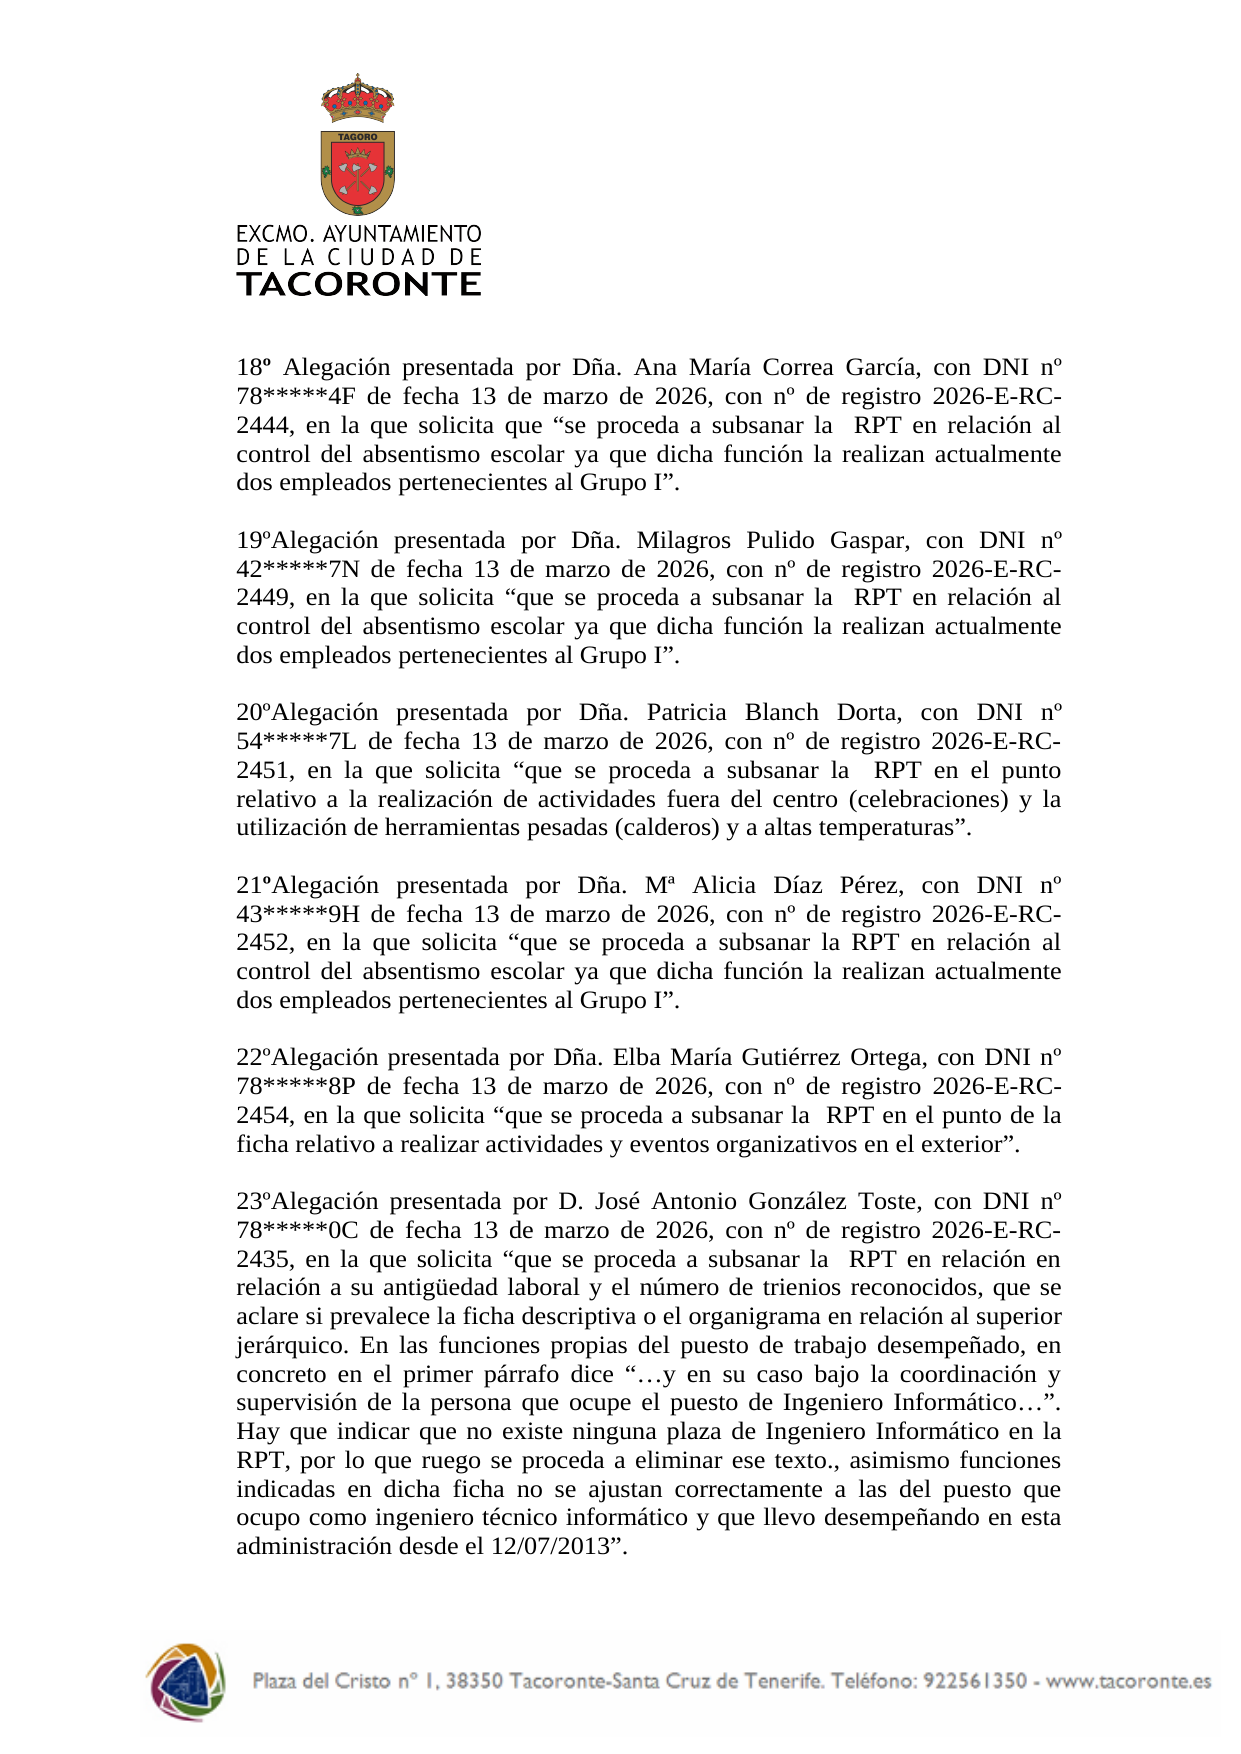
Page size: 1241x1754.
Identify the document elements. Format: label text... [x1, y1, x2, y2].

picture [236, 73, 481, 296]
text 20ºAlegación presentada por Dña. Patricia Blanch Dorta, con DNI nº 54*****7L de fecha 13 de marzo de 2026, con nº de registro 2026-E-RC- 2451, en la que solicita “que se proceda a subsanar la RPT en el punto relativo a la realización de actividades fuera del centro (celebraciones) y la utilización de herramientas pesadas (calderos) y a altas temperaturas”. [236, 697, 1063, 841]
text 23ºAlegación presentada por D. José Antonio González Toste, con DNI nº 78*****0C de fecha 13 de marzo de 2026, con nº de registro 2026-E-RC- 2435, en la que solicita “que se proceda a subsanar la RPT en relación en relación a su antigüedad laboral y el número de trienios reconocidos, que se aclare si prevalece la ficha descriptiva o el organigrama en relación al superior jerárquico. En las funciones propias del puesto de trabajo desempeñado, en concreto en el primer párrafo dice “…y en su caso bajo la coordinación y supervisión de la persona que ocupe el puesto de Ingeniero Informático…”. Hay que indicar que no existe ninguna plaza de Ingeniero Informático en la RPT, por lo que ruego se proceda a eliminar ese texto., asimismo funciones indicadas en dicha ficha no se ajustan correctamente a las del puesto que ocupo como ingeniero técnico informático y que llevo desempeñando en esta administración desde el 12/07/2013”. [236, 1186, 1063, 1560]
text 22ºAlegación presentada por Dña. Elba María Gutiérrez Ortega, con DNI nº 78*****8P de fecha 13 de marzo de 2026, con nº de registro 2026-E-RC- 2454, en la que solicita “que se proceda a subsanar la RPT en el punto de la ficha relativo a realizar actividades y eventos organizativos en el exterior”. [236, 1042, 1063, 1157]
picture [139, 1630, 1222, 1737]
text 18º Alegación presentada por Dña. Ana María Correa García, con DNI nº 78*****4F de fecha 13 de marzo de 2026, con nº de registro 2026-E-RC- 2444, en la que solicita que “se proceda a subsanar la RPT en relación al control del absentismo escolar ya que dicha función la realizan actualmente dos empleados pertenecientes al Grupo I”. [236, 352, 1063, 496]
text 21ºAlegación presentada por Dña. Mª Alicia Díaz Pérez, con DNI nº 43*****9H de fecha 13 de marzo de 2026, con nº de registro 2026-E-RC- 2452, en la que solicita “que se proceda a subsanar la RPT en relación al control del absentismo escolar ya que dicha función la realizan actualmente dos empleados pertenecientes al Grupo I”. [236, 870, 1063, 1014]
text 19ºAlegación presentada por Dña. Milagros Pulido Gaspar, con DNI nº 42*****7N de fecha 13 de marzo de 2026, con nº de registro 2026-E-RC- 2449, en la que solicita “que se proceda a subsanar la RPT en relación al control del absentismo escolar ya que dicha función la realizan actualmente dos empleados pertenecientes al Grupo I”. [236, 525, 1063, 669]
